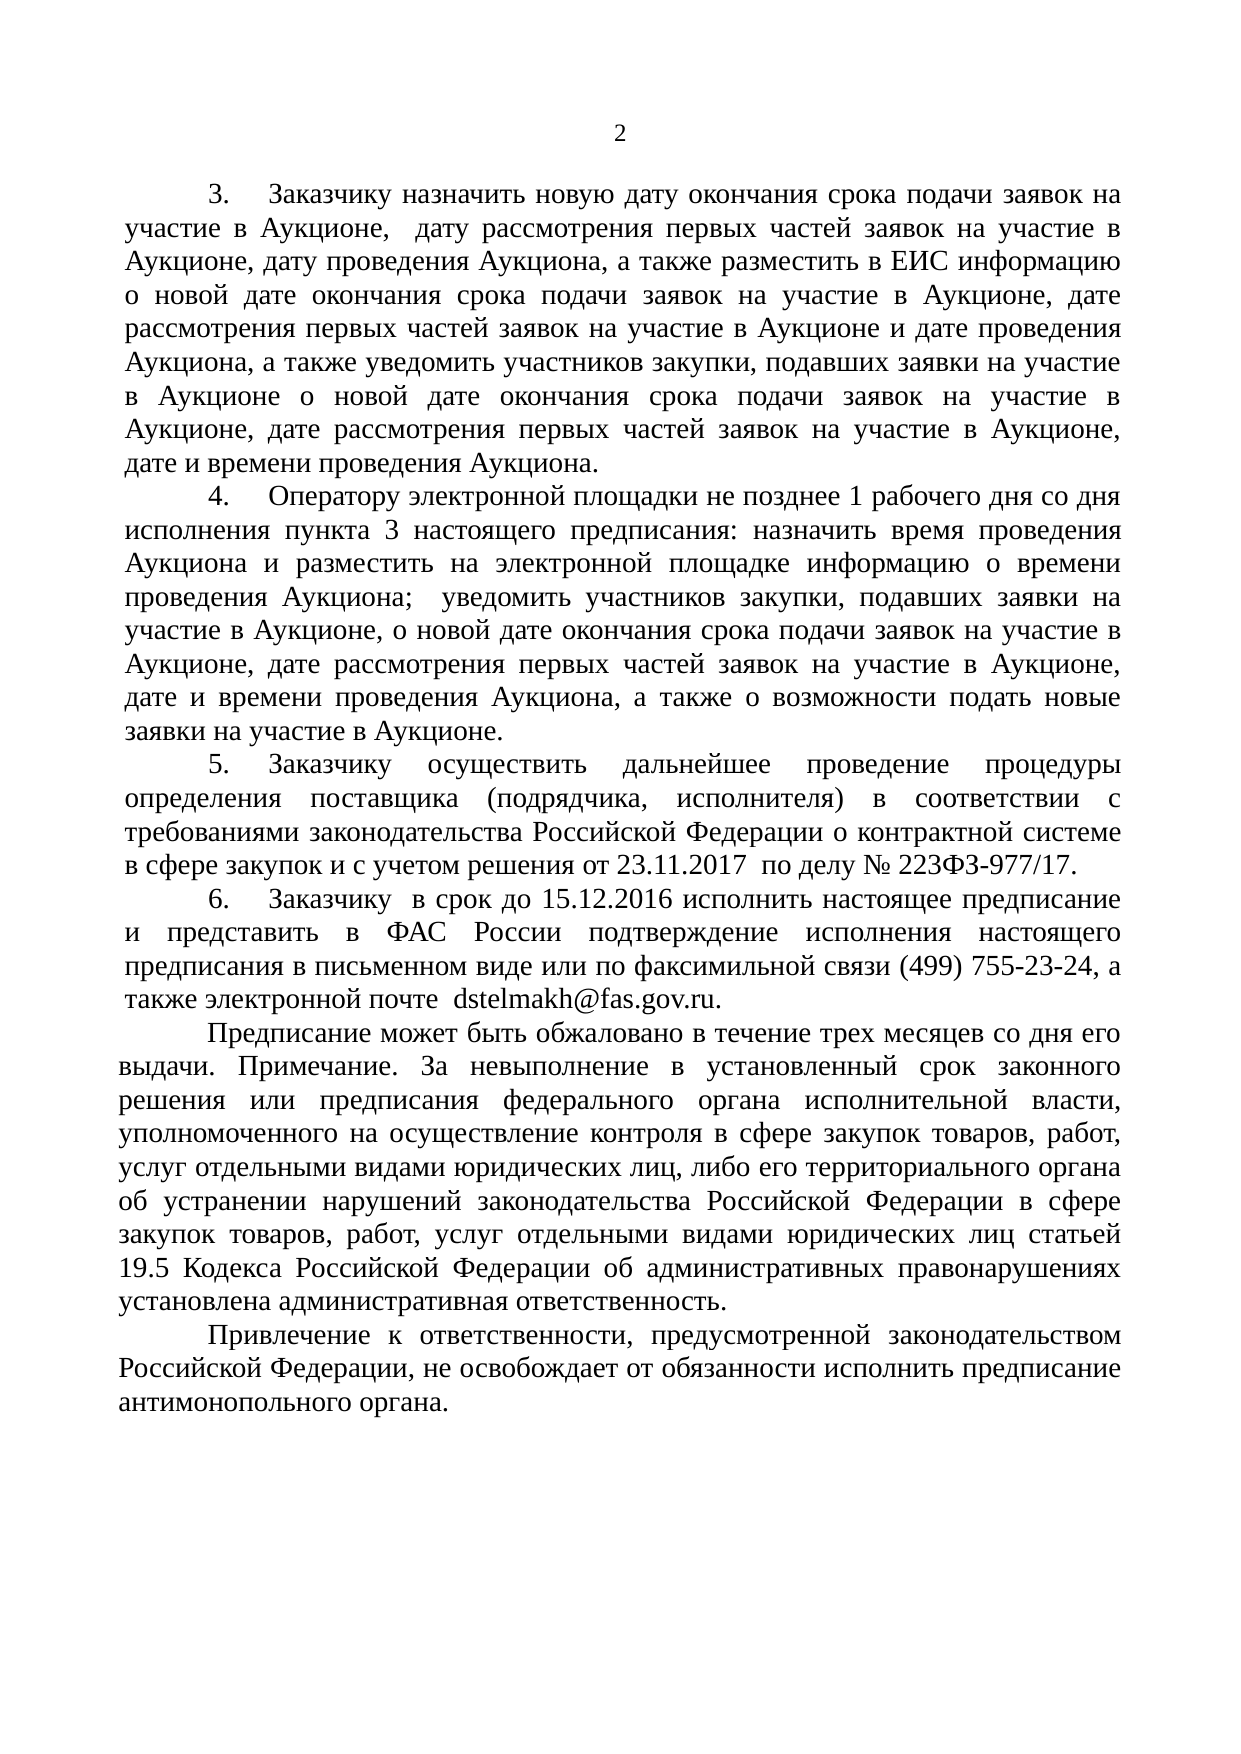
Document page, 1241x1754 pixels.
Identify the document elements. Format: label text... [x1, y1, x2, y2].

text Привлечение к ответственности, предусмотренной законодательством Российской Федерации, не освобождает от обязанности исполнить предписание антимонопольного органа. [118, 1317, 1122, 1417]
list Заказчику в срок до 15.12.2016 исполнить настоящее предписание и представить в ФАС России подтверждение исполнения настоящего предписания в письменном виде или по факсимильной связи (499) 755-23-24, а также электронной почте dstelmakh@fas.gov.ru. [124, 881, 1122, 1015]
list Оператору электронной площадки не позднее 1 рабочего дня со дня исполнения пункта 3 настоящего предписания: назначить время проведения Аукциона и разместить на электронной площадке информацию о времени проведения Аукциона; уведомить участников закупки, подавших заявки на участие в Аукционе, о новой дате окончания срока подачи заявок на участие в Аукционе, дате рассмотрения первых частей заявок на участие в Аукционе, дате и времени проведения Аукциона, а также о возможности подать новые заявки на участие в Аукционе. [124, 478, 1122, 747]
list Заказчику осуществить дальнейшее проведение процедуры определения поставщика (подрядчика, исполнителя) в соответствии с требованиями законодательства Российской Федерации о контрактной системе в сфере закупок и с учетом решения от 23.11.2017 по делу № 223ФЗ-977/17. [124, 747, 1122, 881]
text Предписание может быть обжаловано в течение трех месяцев со дня его выдачи. Примечание. За невыполнение в установленный срок законного решения или предписания федерального органа исполнительной власти, уполномоченного на осуществление контроля в сфере закупок товаров, работ, услуг отдельными видами юридических лиц, либо его территориального органа об устранении нарушений законодательства Российской Федерации в сфере закупок товаров, работ, услуг отдельными видами юридических лиц статьей 19.5 Кодекса Российской Федерации об административных правонарушениях установлена административная ответственность. [118, 1015, 1122, 1317]
list Заказчику назначить новую дату окончания срока подачи заявок на участие в Аукционе, дату рассмотрения первых частей заявок на участие в Аукционе, дату проведения Аукциона, а также разместить в ЕИС информацию о новой дате окончания срока подачи заявок на участие в Аукционе, дате рассмотрения первых частей заявок на участие в Аукционе и дате проведения Аукциона, а также уведомить участников закупки, подавших заявки на участие в Аукционе о новой дате окончания срока подачи заявок на участие в Аукционе, дате рассмотрения первых частей заявок на участие в Аукционе, дате и времени проведения Аукциона. [124, 176, 1122, 478]
